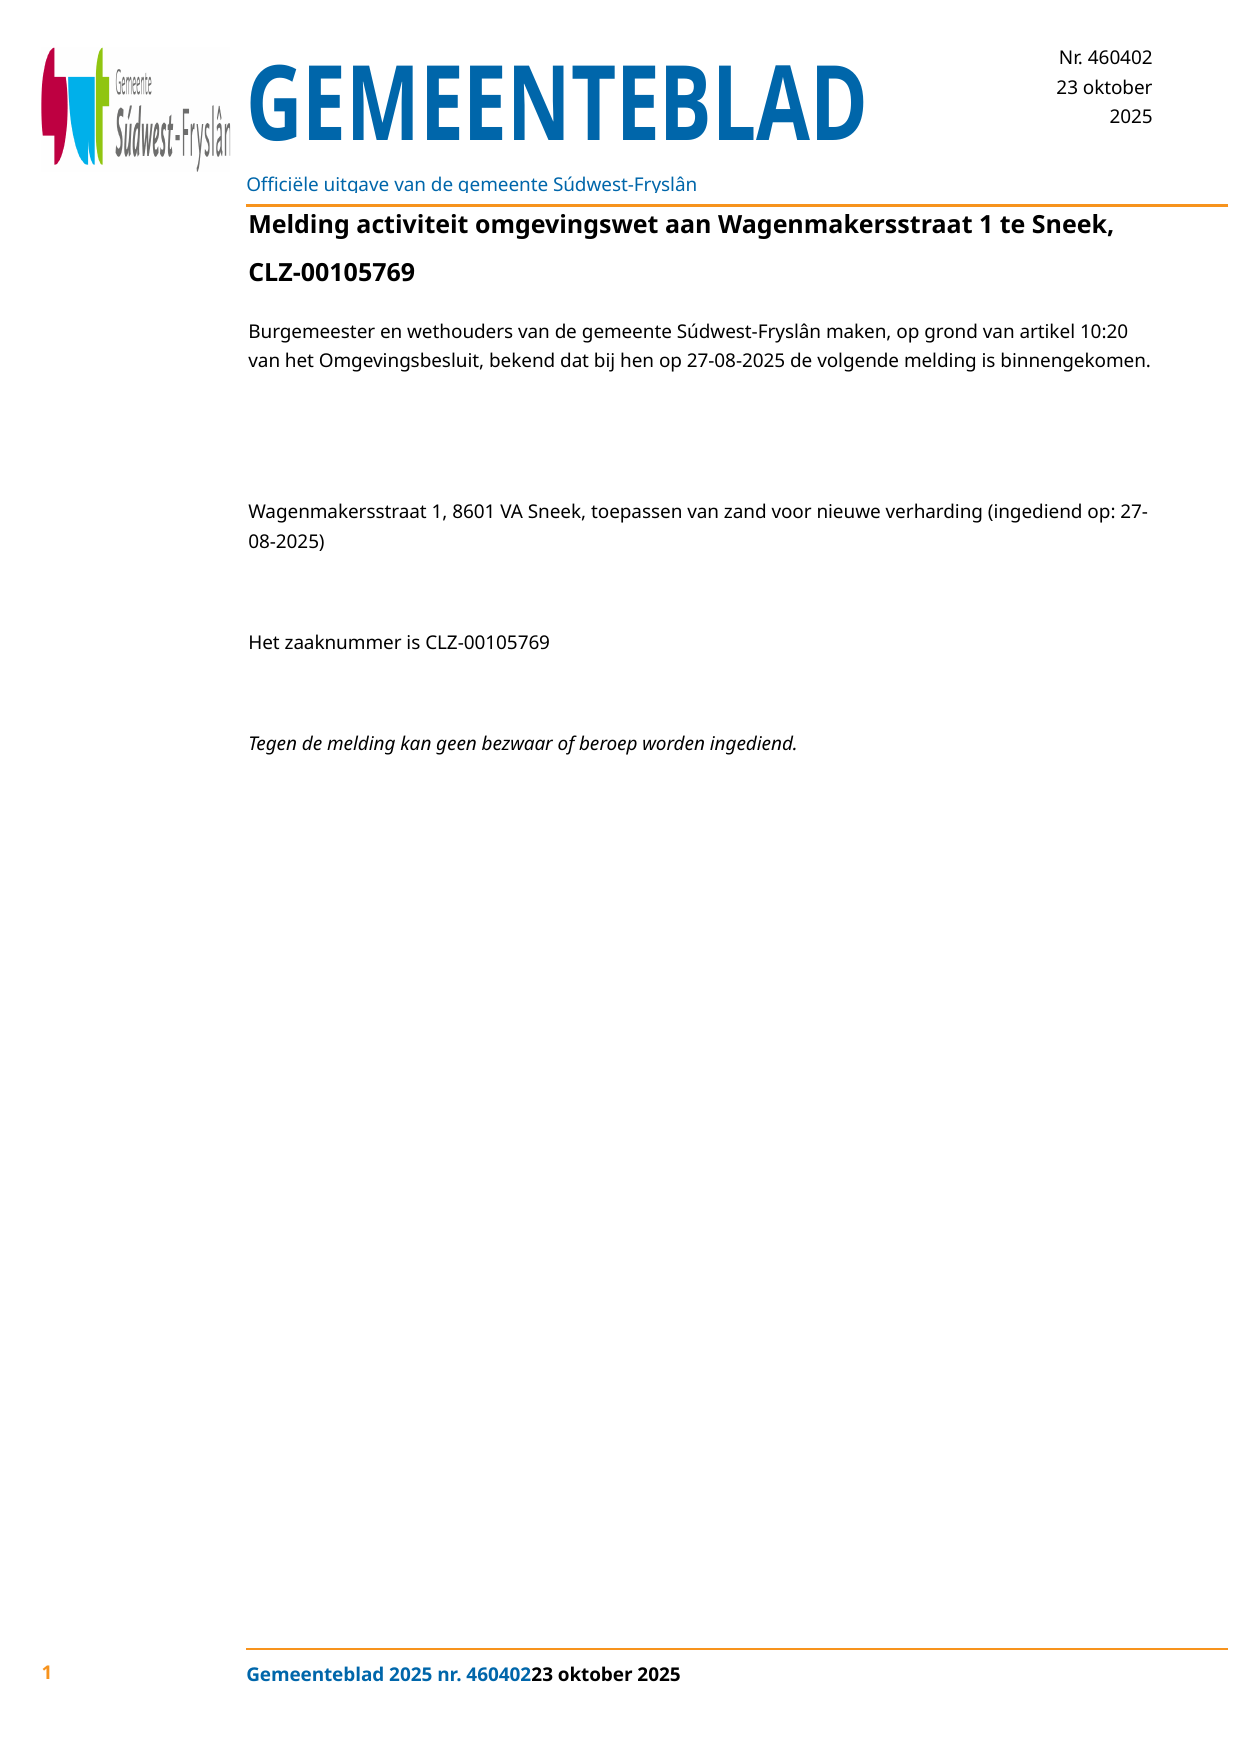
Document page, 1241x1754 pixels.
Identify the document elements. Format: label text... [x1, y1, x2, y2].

text Het zaaknummer is CLZ-00105769 [248, 629, 1152, 655]
text Tegen de melding kan geen bezwaar of beroep worden ingediend. [248, 730, 1152, 756]
text Wagenmakersstraat 1, 8601 VA Sneek, toepassen van zand voor nieuwe verharding (ingediend op: 27-08-2025) [248, 499, 1152, 554]
picture [41, 47, 231, 172]
text Melding activiteit omgevingswet aan Wagenmakersstraat 1 te Sneek, CLZ-00105769 [248, 207, 1152, 288]
text Burgemeester en wethouders van de gemeente Súdwest-Fryslân maken, op grond van artikel 10:20 van het Omgevingsbesluit, bekend dat bij hen op 27-08-2025 de volgende melding is binnengekomen. [248, 318, 1152, 373]
